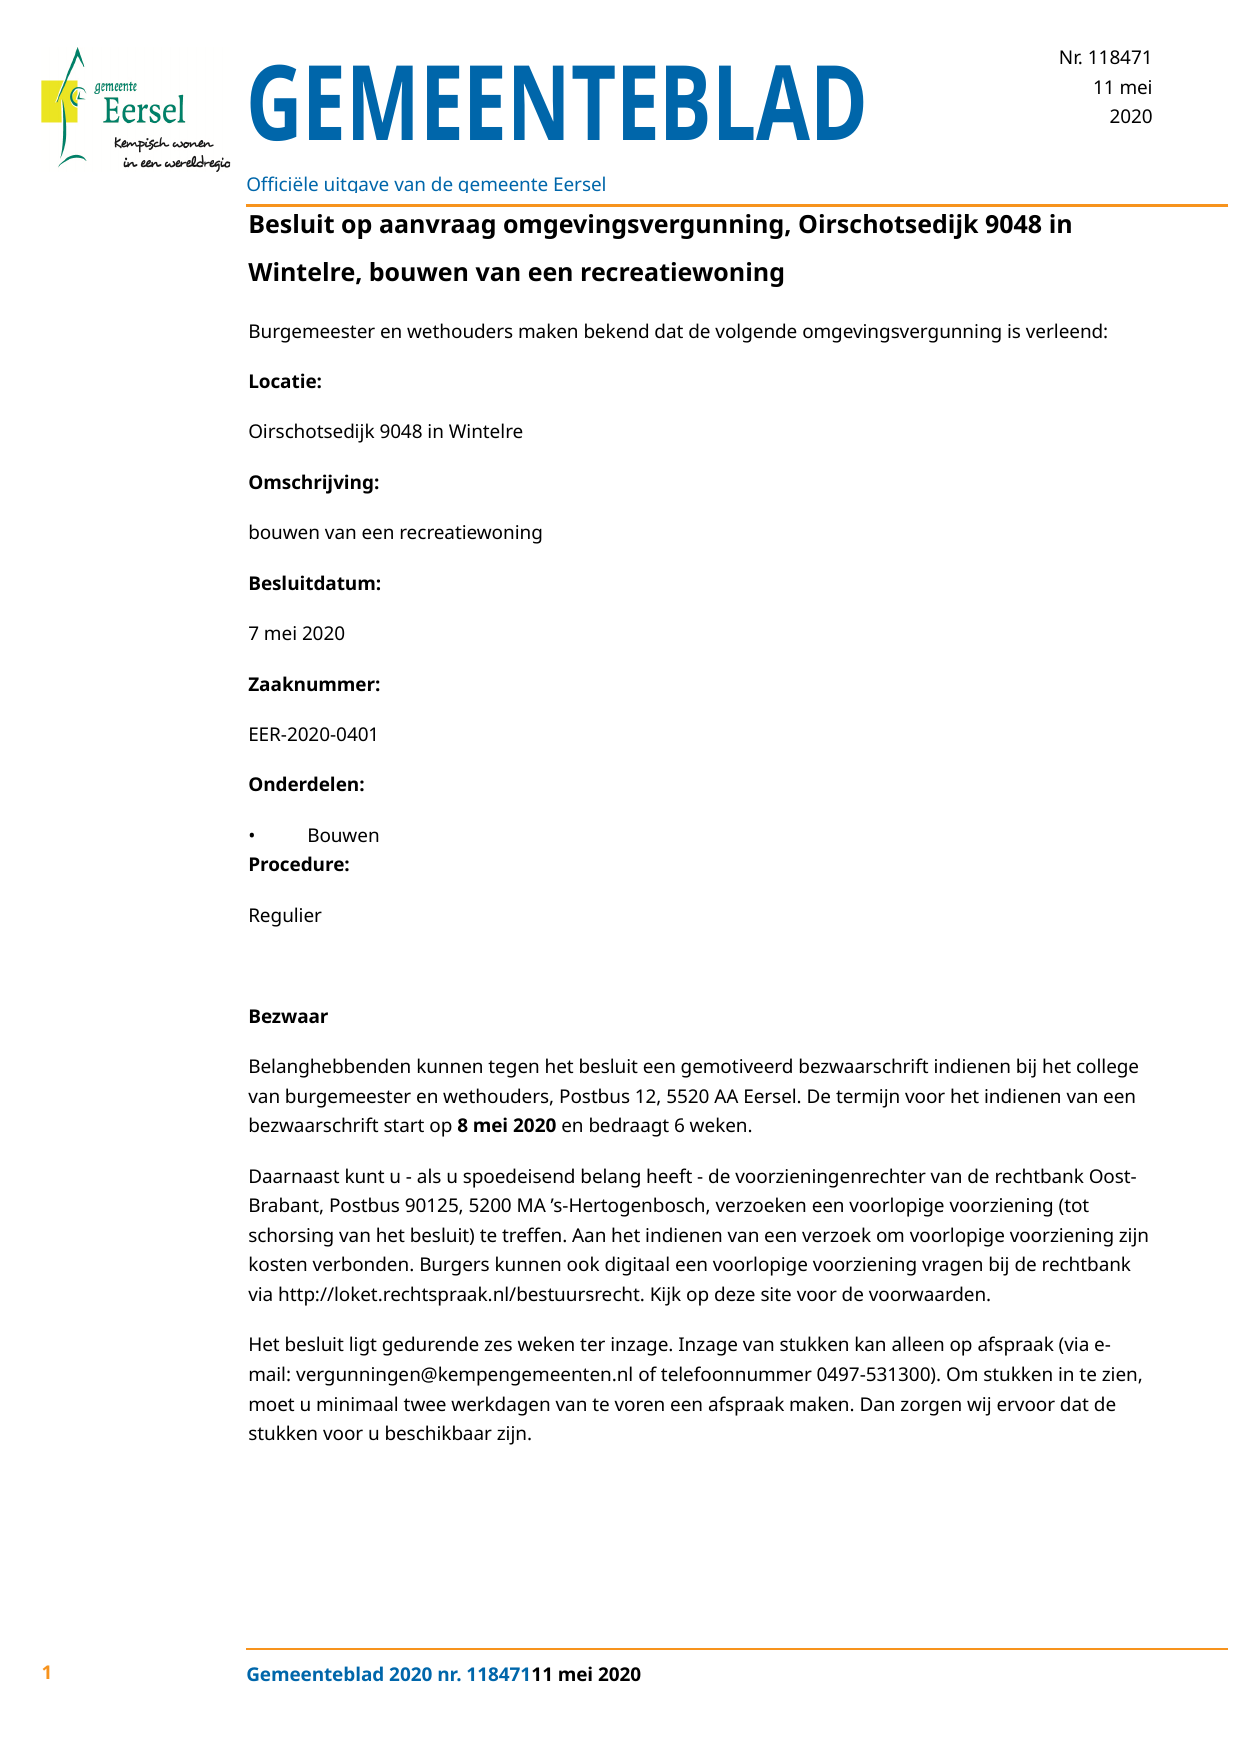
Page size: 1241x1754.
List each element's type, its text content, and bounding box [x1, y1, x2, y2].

text Het besluit ligt gedurende zes weken ter inzage. Inzage van stukken kan alleen op afspraak (via e-mail: vergunningen@kempengemeenten.nl of telefoonnummer 0497-531300). Om stukken in te zien, moet u minimaal twee werkdagen van te voren een afspraak maken. Dan zorgen wij ervoor dat de stukken voor u beschikbaar zijn. [248, 1332, 1152, 1446]
text Locatie: [248, 368, 1152, 394]
text Oirschotsedijk 9048 in Wintelre [248, 419, 1152, 444]
text Bezwaar [248, 1003, 1152, 1029]
text Belanghebbenden kunnen tegen het besluit een gemotiveerd bezwaarschrift indienen bij het college van burgemeester en wethouders, Postbus 12, 5520 AA Eersel. De termijn voor het indienen van een bezwaarschrift start op 8 mei 2020 en bedraagt 6 weken. [248, 1053, 1152, 1138]
text bouwen van een recreatiewoning [248, 519, 1152, 545]
text Zaaknummer: [248, 671, 1152, 697]
picture [41, 47, 231, 172]
text EER-2020-0401 [248, 721, 1152, 747]
text Onderdelen: [248, 772, 1152, 797]
text Procedure: [248, 852, 1152, 877]
text Omschrijving: [248, 469, 1152, 495]
text Burgemeester en wethouders maken bekend dat de volgende omgevingsvergunning is verleend: [248, 318, 1152, 344]
text Besluitdatum: [248, 570, 1152, 596]
text Daarnaast kunt u - als u spoedeisend belang heeft - de voorzieningenrechter van de rechtbank Oost-Brabant, Postbus 90125, 5200 MA ’s-Hertogenbosch, verzoeken een voorlopige voorziening (tot schorsing van het besluit) te treffen. Aan het indienen van een verzoek om voorlopige voorziening zijn kosten verbonden. Burgers kunnen ook digitaal een voorlopige voorziening vragen bij de rechtbank via http://loket.rechtspraak.nl/bestuursrecht. Kijk op deze site voor de voorwaarden. [248, 1163, 1152, 1307]
text Besluit op aanvraag omgevingsvergunning, Oirschotsedijk 9048 in Wintelre, bouwen van een recreatiewoning [248, 207, 1152, 288]
text 7 mei 2020 [248, 620, 1152, 646]
list Bouwen [248, 822, 1152, 848]
text Regulier [248, 902, 1152, 928]
